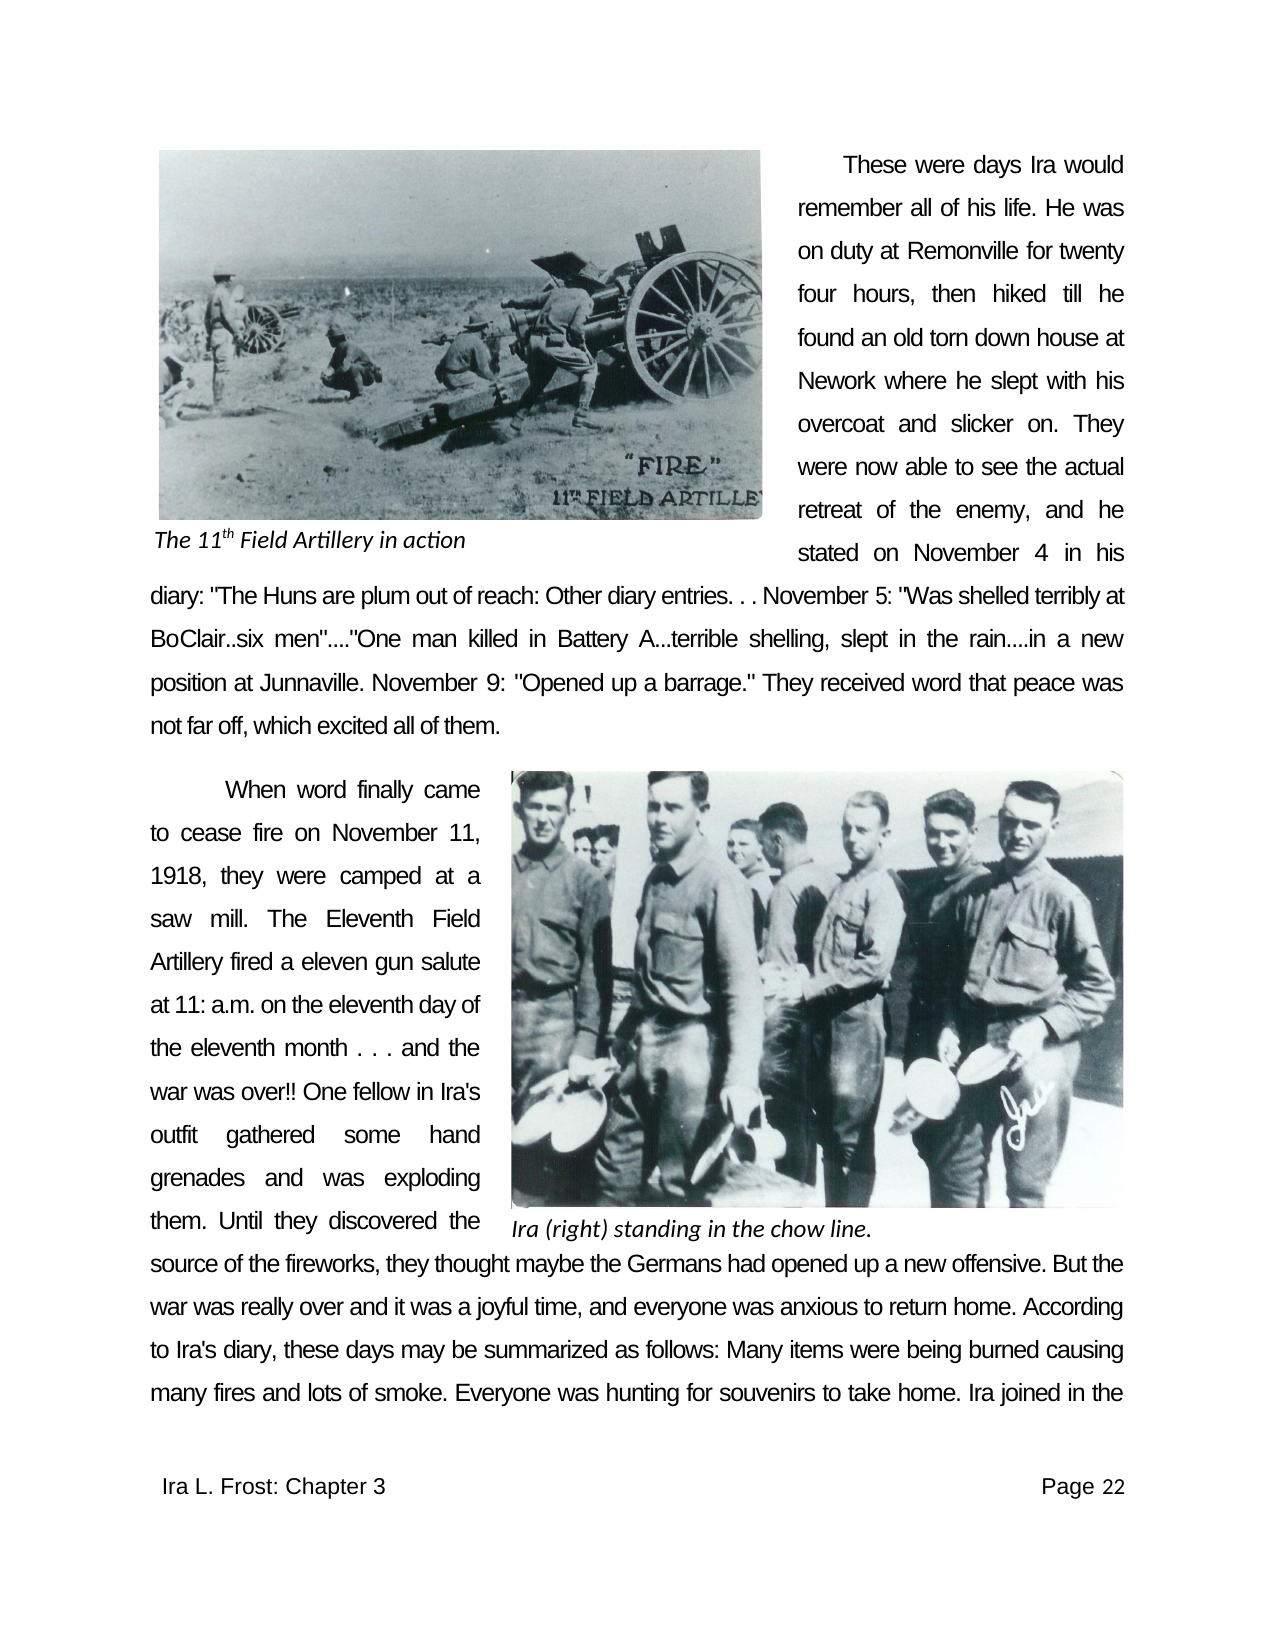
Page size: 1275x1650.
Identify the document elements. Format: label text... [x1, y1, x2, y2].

text Ira (right) standing in the chow line. [511, 1209, 1123, 1244]
text When word finally came to cease fire on November 11, 1918, they were camped at a saw mill. The Eleventh Field Artillery fired a eleven gun salute at 11: a.m. on the eleventh day of the eleventh month . . . and the war was over!! One fellow in Ira's outfit gathered some hand grenades and was exploding them. Until they discovered the source of the fireworks, they thought maybe the Germans had opened up a new offensive. But the war was really over and it was a joyful time, and everyone was anxious to return home. According to Ira's diary, these days may be summarized as follows: Many items were being burned causing many fires and lots of smoke. Everyone was hunting for souvenirs to take home. Ira joined in the [150, 774, 1125, 1407]
text The 11th Field Artillery in action [154, 162, 767, 555]
picture [511, 771, 1124, 1209]
text These were days Ira would remember all of his life. He was on duty at Remonville for twenty four hours, then hiked till he found an old torn down house at Nework where he slept with his overcoat and slicker on. They were now able to see the actual retreat of the enemy, and he stated on November 4 in his diary: "The Huns are plum out of reach: Other diary entries. . . November 5: "Was shelled terribly at Bo­Clair..six men"...."One man killed in Battery A...terrible shelling, slept in the rain....in a new position at Junnaville. November 9: "Opened up a barrage." They received word that peace was not far off, which excited all of them. [150, 150, 1125, 739]
picture [158, 150, 763, 520]
